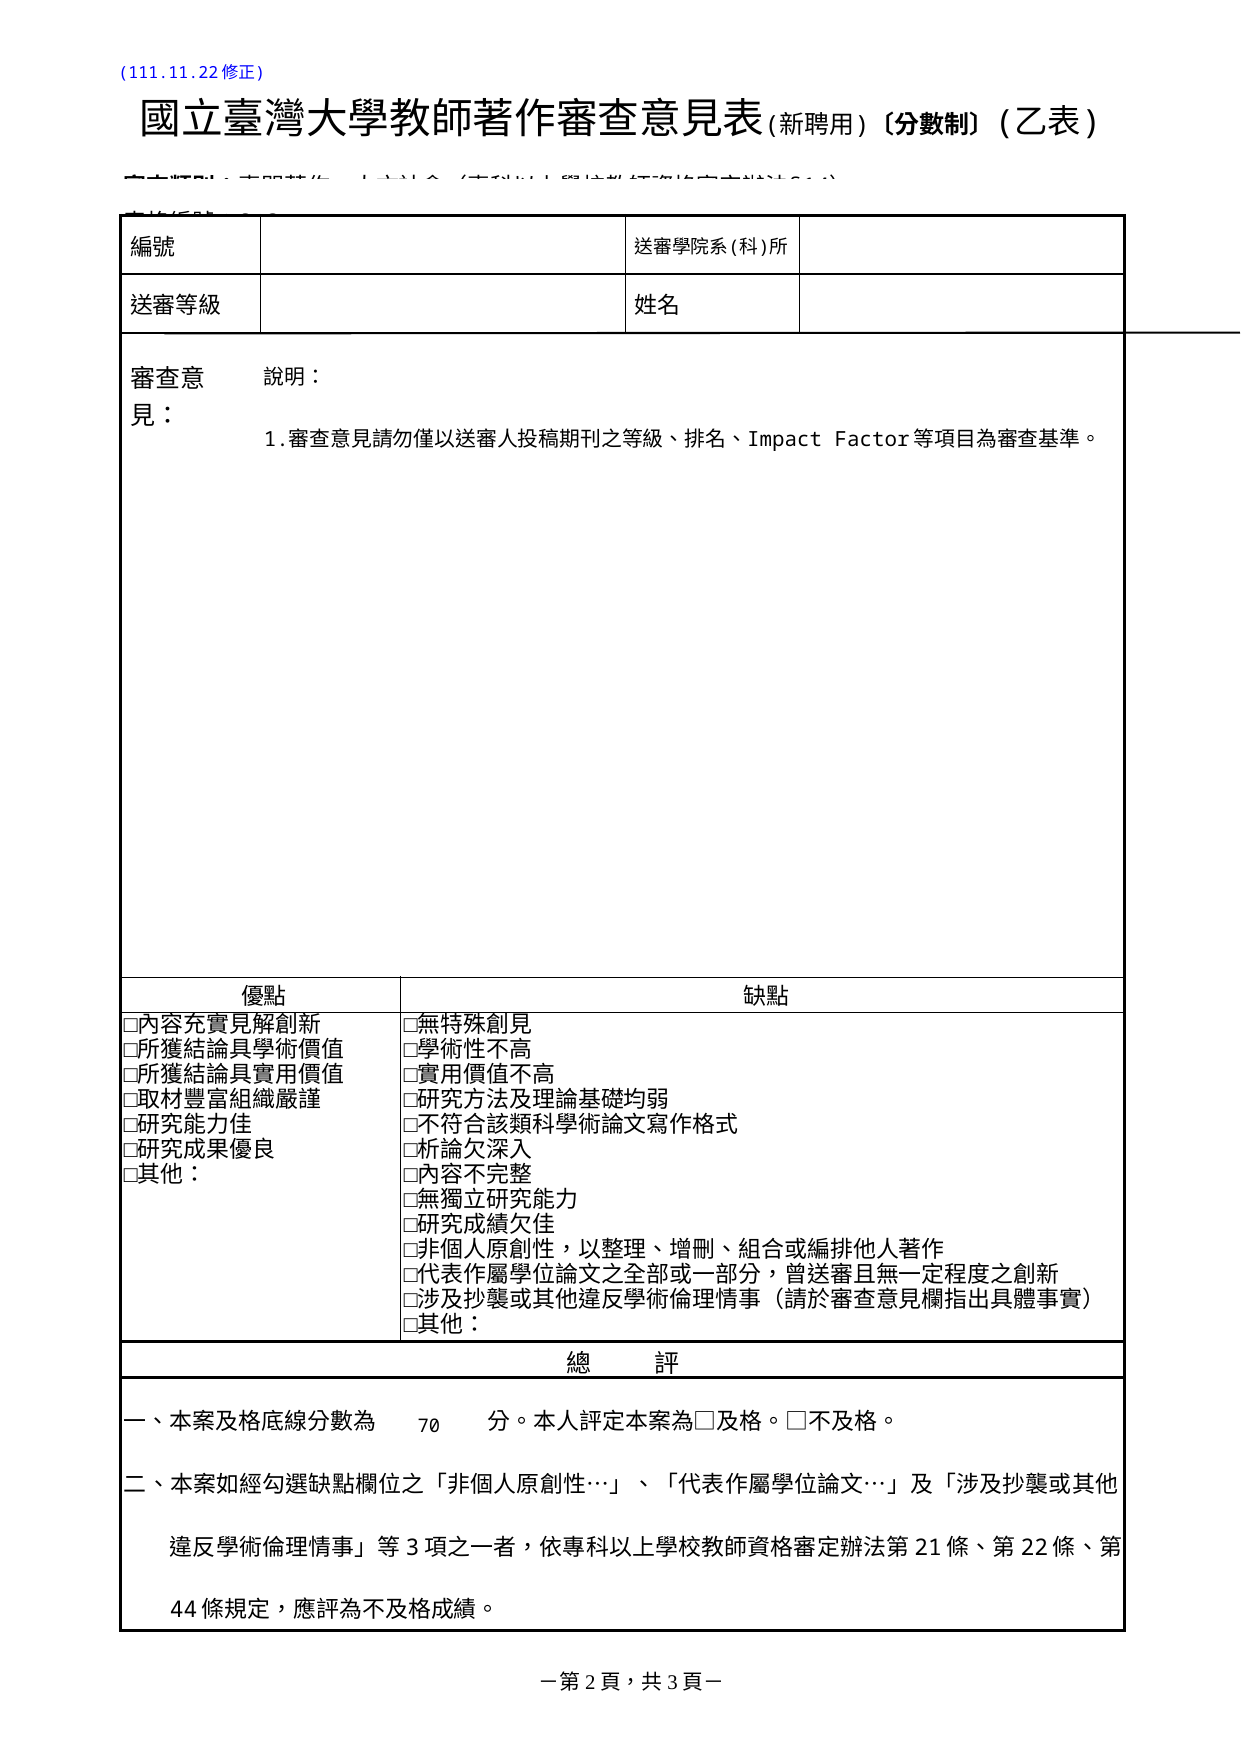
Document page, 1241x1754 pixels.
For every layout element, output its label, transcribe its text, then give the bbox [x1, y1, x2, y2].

table_cell [800, 217, 1123, 273]
table_cell □無特殊創見 □學術性不高 □實用價值不高 □研究方法及理論基礎均弱 □不符合該類科學術論文寫作格式 □析論欠深入 □內容不完整 □無獨立研究能力 □研究成績欠佳 □非個人原創性，以整理、增刪、組合或編排他人著作 □代表作屬學位論文之全部或一部分，曾送審且無一定程度之創新 □涉及抄襲或其他違反學術倫理情事（請於審查意見欄指出具體事實） □其他： [401, 1013, 1123, 1340]
table_cell 送審學院系(科)所 [626, 217, 799, 273]
table_cell [800, 275, 1123, 331]
table_cell 總 評 [122, 1343, 1123, 1376]
text 國立臺灣大學教師著作審查意見表(新聘用)〔分數制〕(乙表) [118, 93, 1122, 143]
table_cell □內容充實見解創新 □所獲結論具學術價值 □所獲結論具實用價值 □取材豐富組織嚴謹 □研究能力佳 □研究成果優良 □其他： [122, 1013, 400, 1340]
table_cell 缺點 [401, 978, 1123, 1012]
table_cell 表格編號：2-3 [121, 179, 1125, 214]
table_cell [261, 217, 625, 273]
table_header 審查類別：專門著作—人文社會（專科以上學校教師資格審定辦法§14） [121, 143, 1125, 178]
table_cell [122, 457, 1123, 976]
table_cell 一、本案及格底線分數為 70 分。本人評定本案為□及格。□不及格。 二、本案如經勾選缺點欄位之「非個人原創性…」、「代表作屬學位論文…」及「涉及抄襲或其他違反學術倫理情事」等3項之一者，依專科以上學校教師資格審定辦法第21條、第22條、第44條規定，應評為不及格成績。 [122, 1379, 1123, 1629]
table_cell 姓名 [626, 275, 799, 331]
table_cell 編號 [122, 217, 260, 273]
table_cell 優點 [122, 978, 400, 1012]
table_cell 審查意見： [122, 334, 261, 457]
table_cell 說明： 1.審查意見請勿僅以送審人投稿期刊之等級、排名、Impact Factor等項目為審查基準。 2.審查意見請分別就代表作及參考作具體審查及撰寫審查意見，並請勾選優缺點及總評欄。 3.前述意見建議以條列方式敘述，並以A4紙電腦打字。 4.本案審定結果如為不通過，審查意見得為本校行政處分之依據提供送審人，併予敘明。 [261, 334, 1123, 457]
table_cell 送審等級 [122, 275, 260, 332]
table_cell [261, 275, 625, 332]
